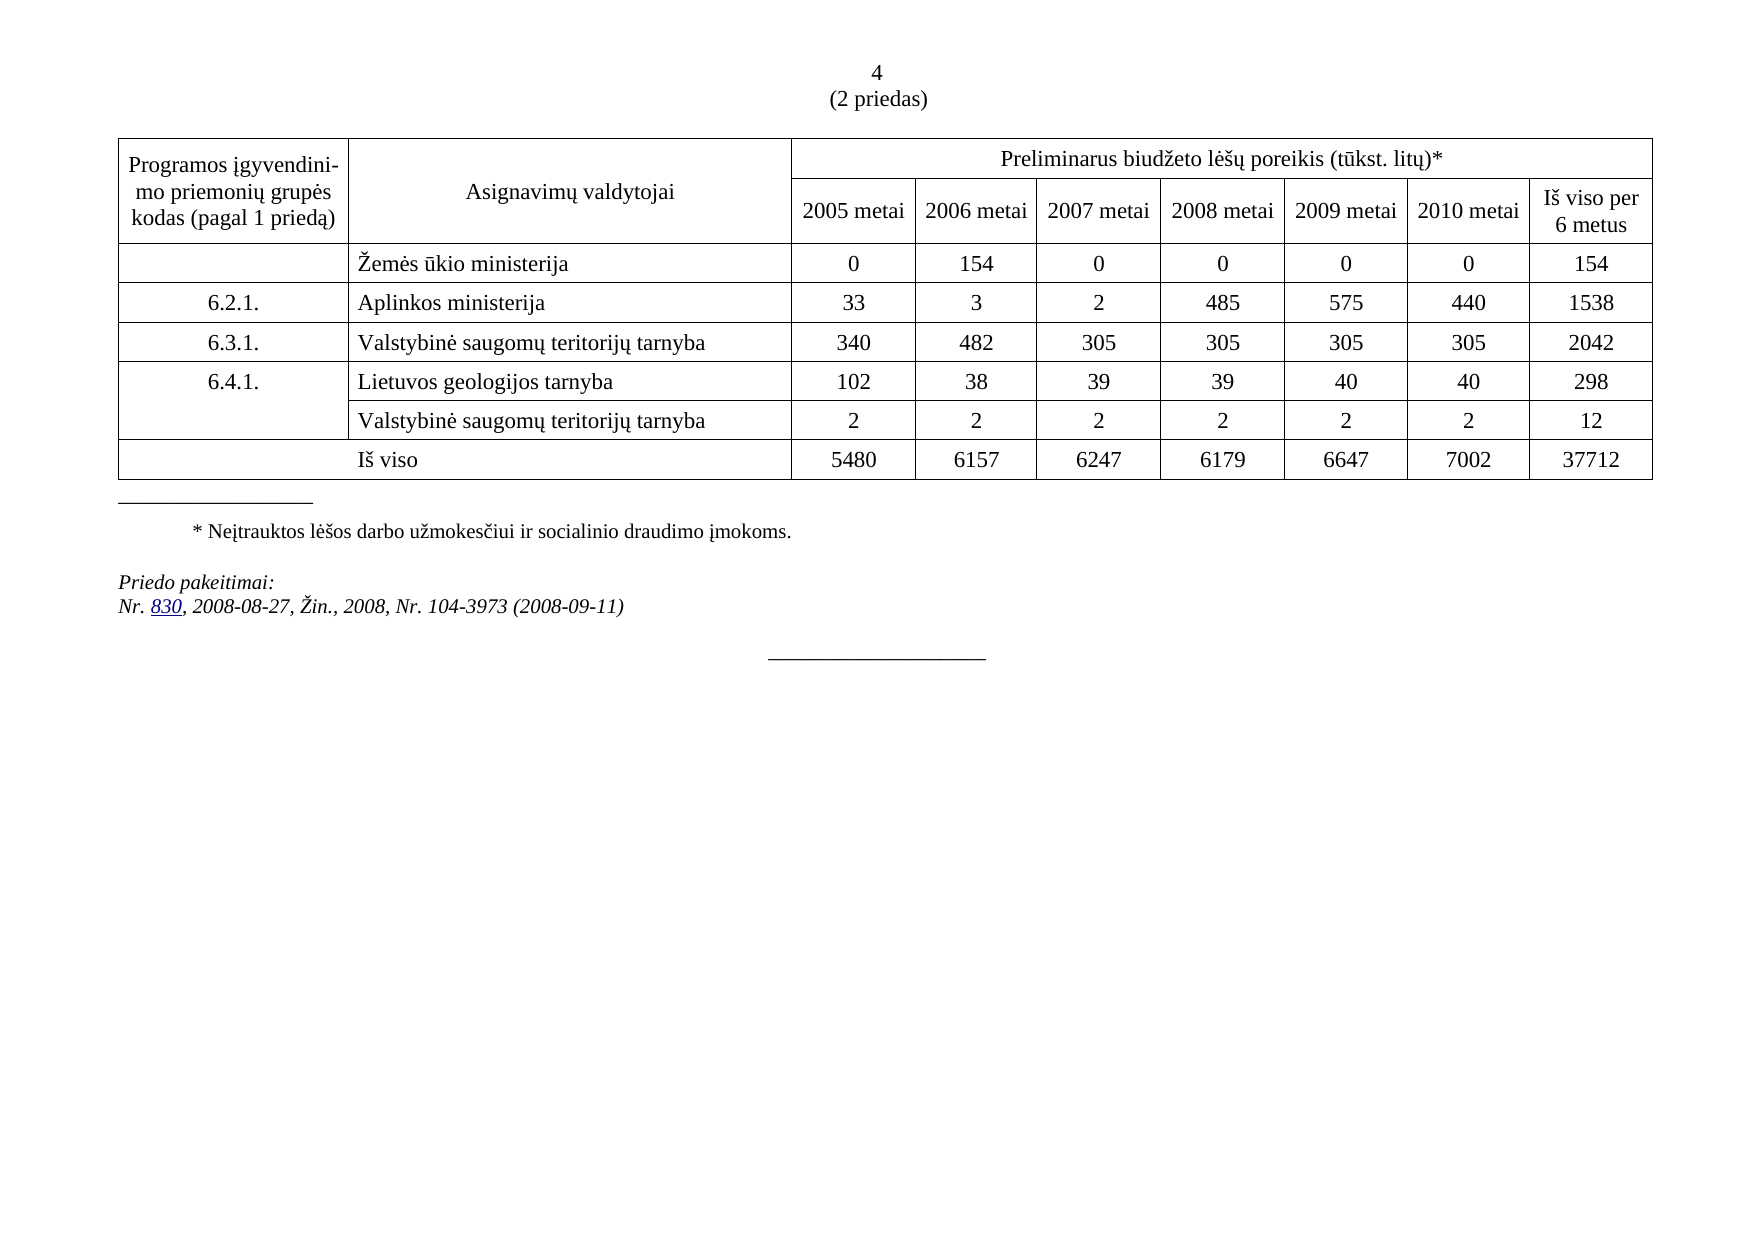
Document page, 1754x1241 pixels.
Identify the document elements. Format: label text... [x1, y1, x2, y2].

table_cell 6247 [1037, 440, 1160, 479]
table_cell 2 [1285, 401, 1407, 439]
table_cell 575 [1285, 283, 1407, 322]
table_cell 40 [1408, 362, 1529, 400]
table_cell 0 [1408, 244, 1529, 282]
table_cell 305 [1408, 323, 1529, 361]
table_cell 39 [1037, 362, 1160, 400]
table_cell [119, 440, 348, 479]
table_cell 0 [1285, 244, 1407, 282]
text Priedo pakeitimai: [118, 570, 1636, 594]
table_cell 0 [1161, 244, 1284, 282]
table_cell 12 [1530, 401, 1652, 439]
table_header Programos įgyven­dini­mo priemonių grupės kodas (pagal 1 priedą) [119, 139, 348, 243]
table_cell 39 [1161, 362, 1284, 400]
table_cell 0 [792, 244, 915, 282]
table_cell 33 [792, 283, 915, 322]
table_cell Valstybinė saugomų teritorijų tarnyba [349, 323, 791, 361]
table_cell 2 [916, 401, 1036, 439]
table_cell 1538 [1530, 283, 1652, 322]
table_cell 440 [1408, 283, 1529, 322]
table_cell 6179 [1161, 440, 1284, 479]
table_cell 102 [792, 362, 915, 400]
table_cell 6.3.1. [119, 323, 348, 361]
table_cell 340 [792, 323, 915, 361]
table_cell 305 [1037, 323, 1160, 361]
table_cell 2009 metai [1285, 179, 1407, 243]
text _________________ [118, 480, 1636, 506]
table_cell 2 [792, 401, 915, 439]
table_header Preliminarus biudžeto lėšų poreikis (tūkst. litų)* [792, 139, 1652, 177]
text * Neįtrauktos lėšos darbo užmokesčiui ir socialinio draudimo įmokoms. [118, 506, 1636, 543]
table_cell 6157 [916, 440, 1036, 479]
table_cell 305 [1161, 323, 1284, 361]
table_cell Lietuvos geologijos tarnyba [349, 362, 791, 400]
table_cell Žemės ūkio ministerija [349, 244, 791, 282]
text Nr. 830, 2008-08-27, Žin., 2008, Nr. 104-3973 (2008-09-11) [118, 594, 1636, 618]
table_cell Iš viso per 6 metus [1530, 179, 1652, 243]
text ––––––––––––––––––– [118, 644, 1636, 671]
table_cell 154 [916, 244, 1036, 282]
table_cell 305 [1285, 323, 1407, 361]
table_cell 6.4.1. [119, 362, 348, 400]
table_cell 2 [1161, 401, 1284, 439]
table_cell 482 [916, 323, 1036, 361]
table_cell [119, 400, 348, 439]
table_cell 37712 [1530, 440, 1652, 479]
table_cell 2010 metai [1408, 179, 1529, 243]
table_header Asignavimų valdytojai [349, 139, 791, 243]
table_cell [119, 244, 348, 282]
table_cell 154 [1530, 244, 1652, 282]
table_cell 7002 [1408, 440, 1529, 479]
table_cell 2 [1408, 401, 1529, 439]
table_cell 6.2.1. [119, 283, 348, 322]
table_cell 2005 metai [792, 179, 915, 243]
table_cell 3 [916, 283, 1036, 322]
table_cell 38 [916, 362, 1036, 400]
table_cell 2042 [1530, 323, 1652, 361]
table_cell 298 [1530, 362, 1652, 400]
table_cell Valstybinė saugomų teritorijų tarnyba [349, 401, 791, 439]
table_cell 2 [1037, 283, 1160, 322]
table_cell 40 [1285, 362, 1407, 400]
table_cell 2006 metai [916, 179, 1036, 243]
table_cell Iš viso [349, 440, 791, 479]
table_cell Aplinkos ministerija [349, 283, 791, 322]
table_cell 5480 [792, 440, 915, 479]
table_cell 2 [1037, 401, 1160, 439]
table_cell 2008 metai [1161, 179, 1284, 243]
table_cell 6647 [1285, 440, 1407, 479]
table_cell 485 [1161, 283, 1284, 322]
table_cell 0 [1037, 244, 1160, 282]
table_cell 2007 metai [1037, 179, 1160, 243]
